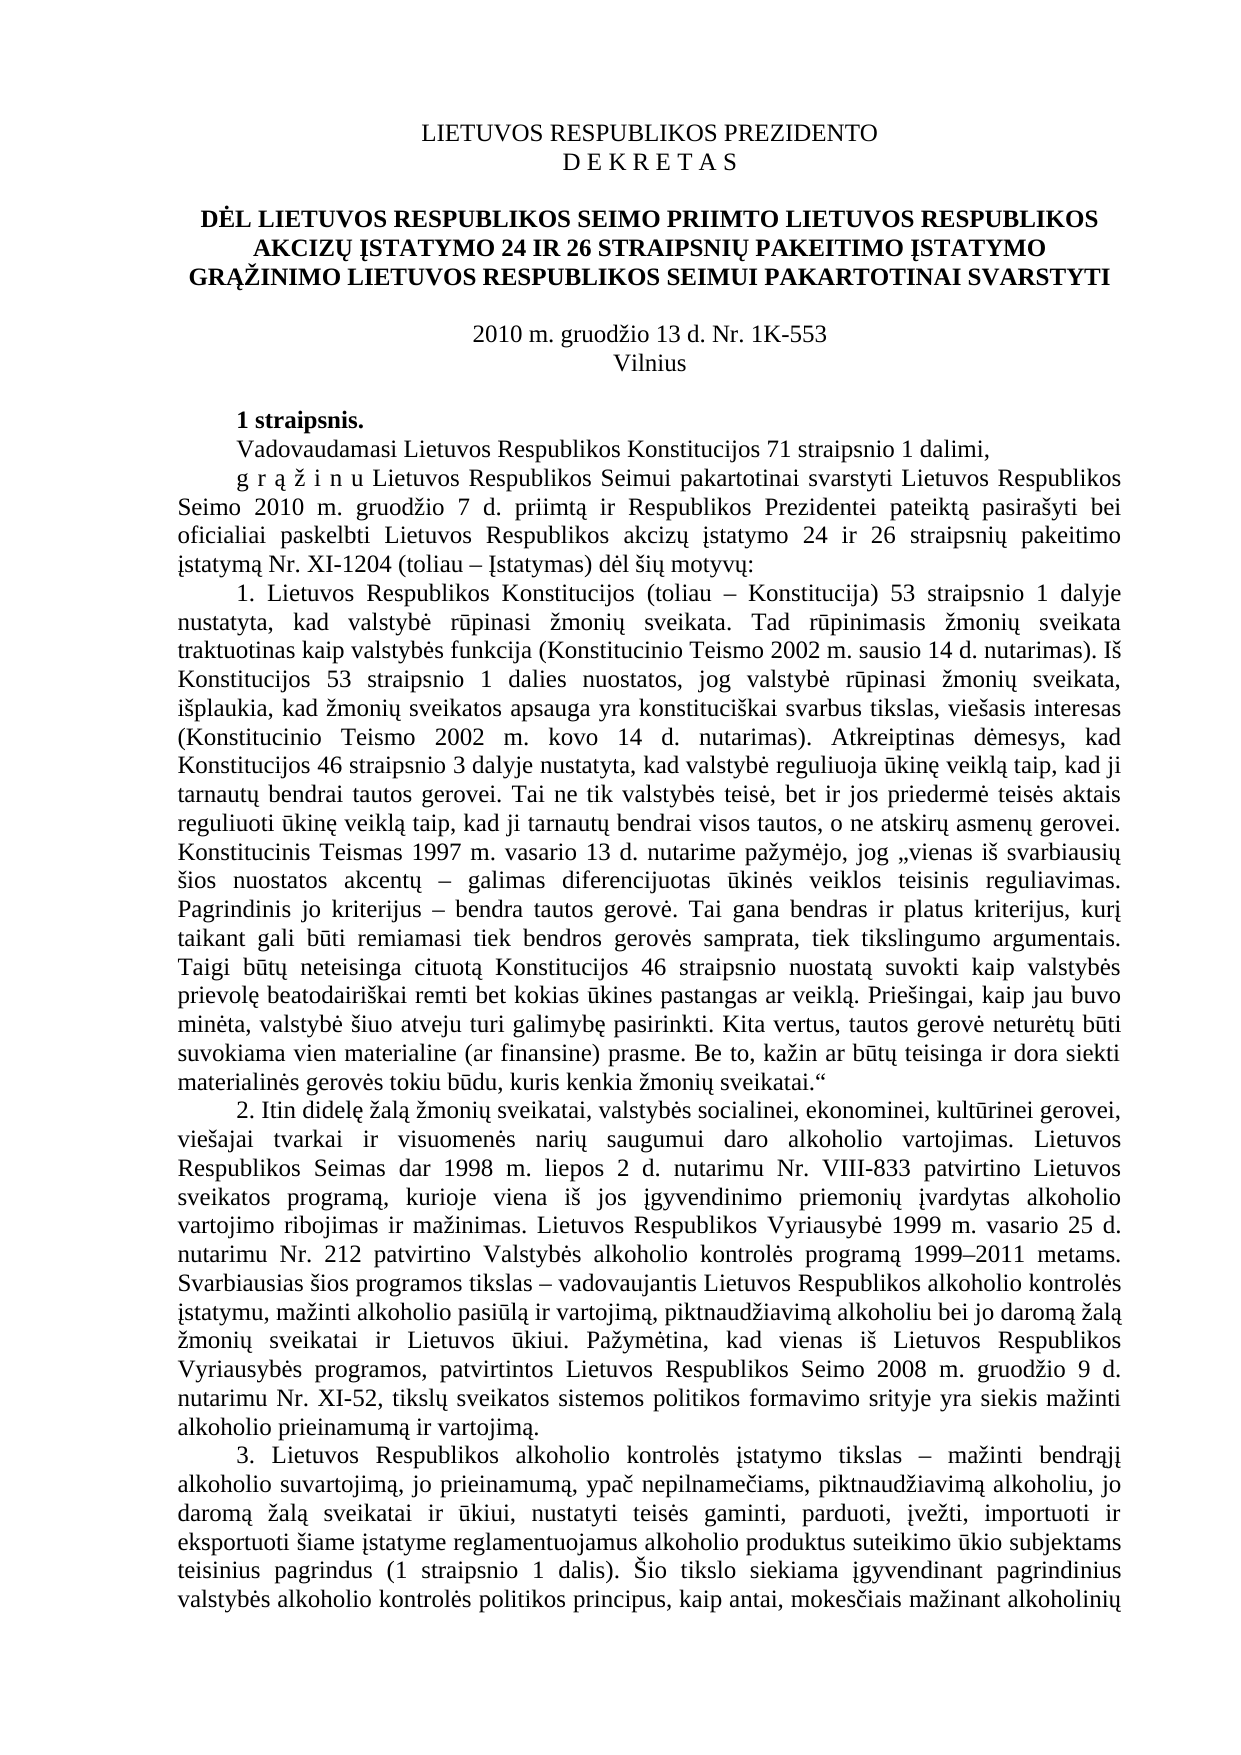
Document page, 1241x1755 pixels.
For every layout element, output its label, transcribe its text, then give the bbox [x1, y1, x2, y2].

text 3. Lietuvos Respublikos alkoholio kontrolės įstatymo tikslas – mažinti bendrąjį alkoholio suvartojimą, jo prieinamumą, ypač nepilnamečiams, piktnaudžiavimą alkoholiu, jo daromą žalą sveikatai ir ūkiui, nustatyti teisės gaminti, parduoti, įvežti, importuoti ir eksportuoti šiame įstatyme reglamentuojamus alkoholio produktus suteikimo ūkio subjektams teisinius pagrindus (1 straipsnio 1 dalis). Šio tikslo siekiama įgyvendinant pagrindinius valstybės alkoholio kontrolės politikos principus, kaip antai, mokesčiais mažinant alkoholinių [177, 1441, 1122, 1613]
text 1. Lietuvos Respublikos Konstitucijos (toliau – Konstitucija) 53 straipsnio 1 dalyje nustatyta, kad valstybė rūpinasi žmonių sveikata. Tad rūpinimasis žmonių sveikata traktuotinas kaip valstybės funkcija (Konstitucinio Teismo 2002 m. sausio 14 d. nutarimas). Iš Konstitucijos 53 straipsnio 1 dalies nuostatos, jog valstybė rūpinasi žmonių sveikata, išplaukia, kad žmonių sveikatos apsauga yra konstituciškai svarbus tikslas, viešasis interesas (Konstitucinio Teismo 2002 m. kovo 14 d. nutarimas). Atkreiptinas dėmesys, kad Konstitucijos 46 straipsnio 3 dalyje nustatyta, kad valstybė reguliuoja ūkinę veiklą taip, kad ji tarnautų bendrai tautos gerovei. Tai ne tik valstybės teisė, bet ir jos priedermė teisės aktais reguliuoti ūkinę veiklą taip, kad ji tarnautų bendrai visos tautos, o ne atskirų asmenų gerovei. Konstitucinis Teismas 1997 m. vasario 13 d. nutarime pažymėjo, jog „vienas iš svarbiausių šios nuostatos akcentų – galimas diferencijuotas ūkinės veiklos teisinis reguliavimas. Pagrindinis jo kriterijus – bendra tautos gerovė. Tai gana bendras ir platus kriterijus, kurį taikant gali būti remiamasi tiek bendros gerovės samprata, tiek tikslingumo argumentais. Taigi būtų neteisinga cituotą Konstitucijos 46 straipsnio nuostatą suvokti kaip valstybės prievolę beatodairiškai remti bet kokias ūkines pastangas ar veiklą. Priešingai, kaip jau buvo minėta, valstybė šiuo atveju turi galimybę pasirinkti. Kita vertus, tautos gerovė neturėtų būti suvokiama vien materialine (ar finansine) prasme. Be to, kažin ar būtų teisinga ir dora siekti materialinės gerovės tokiu būdu, kuris kenkia žmonių sveikatai.“ [177, 578, 1122, 1096]
text 2010 m. gruodžio 13 d. Nr. 1K-553 [177, 319, 1122, 348]
text g r ą ž i n u Lietuvos Respublikos Seimui pakartotinai svarstyti Lietuvos Respublikos Seimo 2010 m. gruodžio 7 d. priimtą ir Respublikos Prezidentei pateiktą pasirašyti bei oficialiai paskelbti Lietuvos Respublikos akcizų įstatymo 24 ir 26 straipsnių pakeitimo įstatymą Nr. XI-1204 (toliau – Įstatymas) dėl šių motyvų: [177, 463, 1122, 578]
text Vilnius [177, 348, 1122, 377]
text LIETUVOS RESPUBLIKOS PREZIDENTO [177, 118, 1122, 147]
text DĖL LIETUVOS RESPUBLIKOS SEIMO PRIIMTO LIETUVOS RESPUBLIKOS AKCIZŲ ĮSTATYMO 24 IR 26 STRAIPSNIŲ PAKEITIMO ĮSTATYMO GRĄŽINIMO LIETUVOS RESPUBLIKOS SEIMUI PAKARTOTINAI SVARSTYTI [177, 204, 1122, 291]
text D E K R E T A S [177, 147, 1122, 176]
text 2. Itin didelę žalą žmonių sveikatai, valstybės socialinei, ekonominei, kultūrinei gerovei, viešajai tvarkai ir visuomenės narių saugumui daro alkoholio vartojimas. Lietuvos Respublikos Seimas dar 1998 m. liepos 2 d. nutarimu Nr. VIII-833 patvirtino Lietuvos sveikatos programą, kurioje viena iš jos įgyvendinimo priemonių įvardytas alkoholio vartojimo ribojimas ir mažinimas. Lietuvos Respublikos Vyriausybė 1999 m. vasario 25 d. nutarimu Nr. 212 patvirtino Valstybės alkoholio kontrolės programą 1999–2011 metams. Svarbiausias šios programos tikslas – vadovaujantis Lietuvos Respublikos alkoholio kontrolės įstatymu, mažinti alkoholio pasiūlą ir vartojimą, piktnaudžiavimą alkoholiu bei jo daromą žalą žmonių sveikatai ir Lietuvos ūkiui. Pažymėtina, kad vienas iš Lietuvos Respublikos Vyriausybės programos, patvirtintos Lietuvos Respublikos Seimo 2008 m. gruodžio 9 d. nutarimu Nr. XI-52, tikslų sveikatos sistemos politikos formavimo srityje yra siekis mažinti alkoholio prieinamumą ir vartojimą. [177, 1096, 1122, 1441]
text 1 straipsnis. [177, 406, 1122, 434]
text Vadovaudamasi Lietuvos Respublikos Konstitucijos 71 straipsnio 1 dalimi, [177, 434, 1122, 463]
